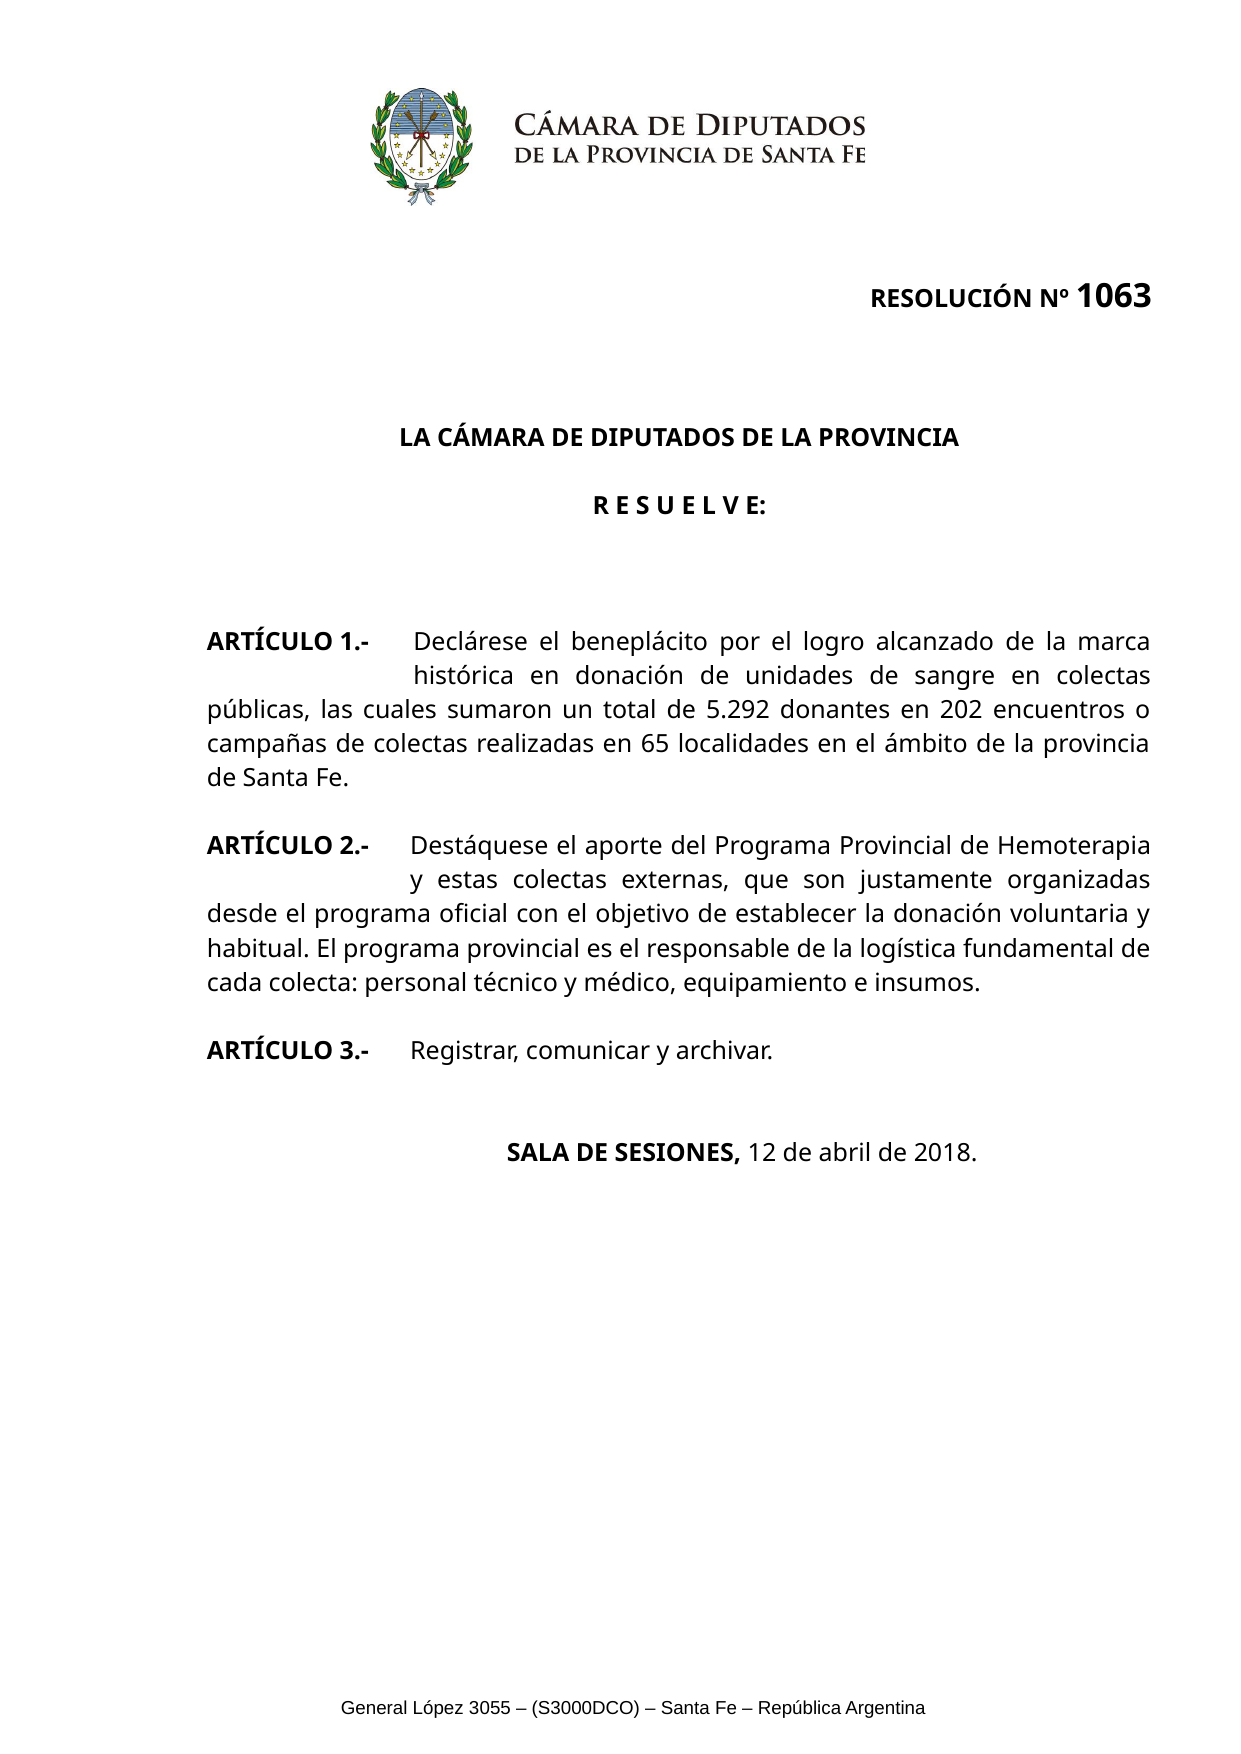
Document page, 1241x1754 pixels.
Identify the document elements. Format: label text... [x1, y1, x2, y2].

table_header ARTÍCULO 2.- [207, 828, 410, 878]
text R E S U E L V E: [207, 487, 1152, 521]
text Registrar, comunicar y archivar. [207, 1032, 1152, 1066]
text Declárese el beneplácito por el logro alcanzado de la marca histórica en donación de unidades de sangre en colectas públicas, las cuales sumaron un total de 5.292 donantes en 202 encuentros o campañas de colectas realizadas en 65 localidades en el ámbito de la provincia de Santa Fe. [207, 624, 1152, 794]
text SALA DE SESIONES, 12 de abril de 2018. [207, 1134, 1152, 1169]
picture [370, 88, 866, 210]
table_header ARTÍCULO 3.- [207, 1033, 410, 1083]
text Destáquese el aporte del Programa Provincial de Hemoterapia y estas colectas externas, que son justamente organizadas desde el programa oficial con el objetivo de establecer la donación voluntaria y habitual. El programa provincial es el responsable de la logística fundamental de cada colecta: personal técnico y médico, equipamiento e insumos. [207, 828, 1152, 998]
text RESOLUCIÓN Nº 1063 [207, 272, 1152, 317]
text LA CÁMARA DE DIPUTADOS DE LA PROVINCIA [207, 419, 1152, 453]
table_header ARTÍCULO 1.- [207, 624, 413, 674]
